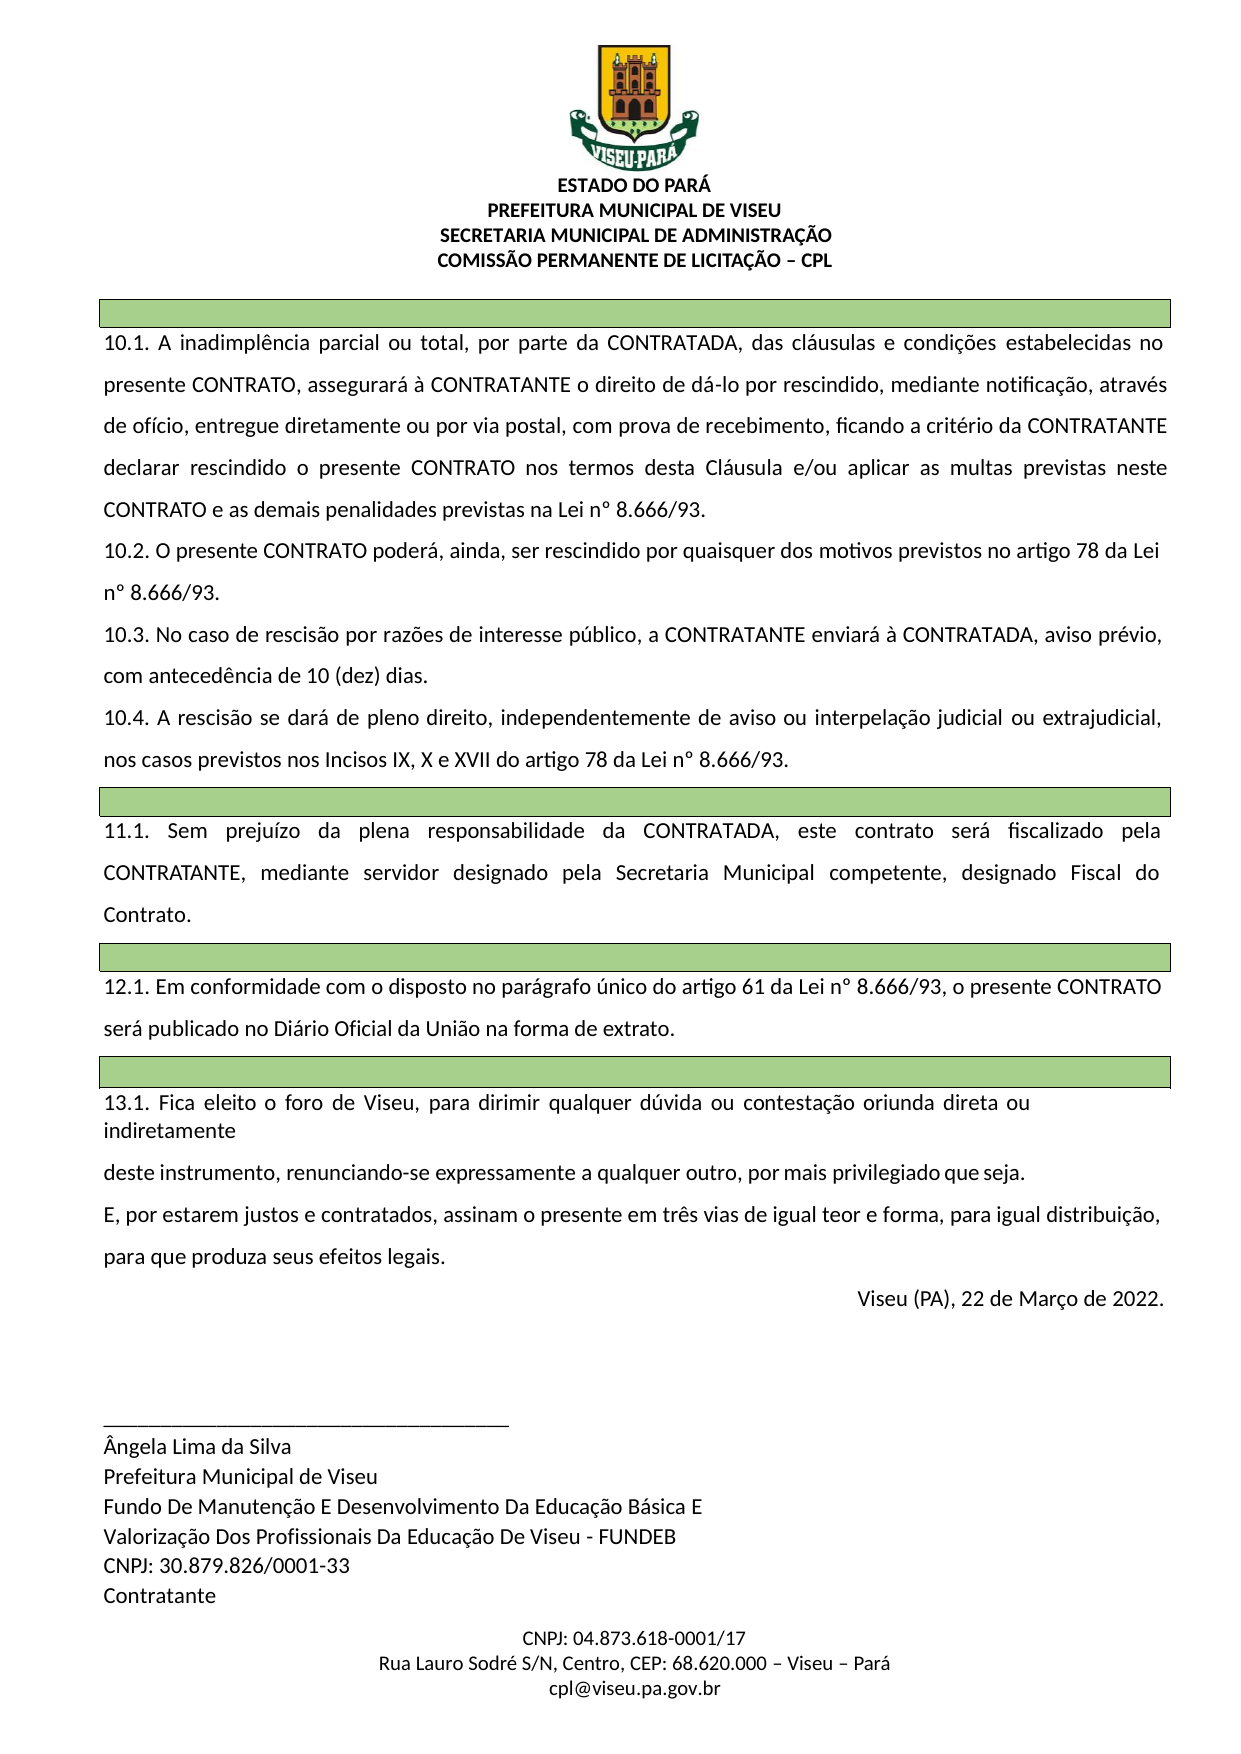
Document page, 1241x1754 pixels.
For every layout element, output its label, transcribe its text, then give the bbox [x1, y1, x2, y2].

text será publicado no Diário Oficial da União na forma de extrato. [103, 1014, 1169, 1042]
text Contrato. [103, 901, 1169, 928]
text 11.1. Sem prejuízo da plena responsabilidade da CONTRATADA, este contrato será fiscalizado pela [103, 817, 1169, 844]
text ESTADO DO PARÁ PREFEITURA MUNICIPAL DE VISEU [487, 172, 787, 223]
text 13.1. Fica eleito o foro de Viseu, para dirimir qualquer dúvida ou contestação oriunda direta ou indiretamente [103, 1088, 1169, 1144]
text Viseu (PA), 22 de Março de 2022. [857, 1284, 1169, 1312]
text CNPJ: 04.873.618-0001/17 [522, 1625, 1169, 1651]
text 10.1. A inadimplência parcial ou total, por parte da CONTRATADA, das cláusulas e condições estabelecidas no [103, 328, 1169, 356]
text presente CONTRATO, assegurará à CONTRATANTE o direito de dá-lo por rescindido, mediante notificação, através de ofício, entregue diretamente ou por via postal, com prova de recebimento, ficando a critério da CONTRATANTE declarar rescindido o presente CONTRATO nos termos desta Cláusula e/ou aplicar as multas previstas neste CONTRATO e as demais penalidades previstas na Lei nº 8.666/93. [103, 370, 1168, 523]
text ____________________________________ Ângela Lima da Silva [103, 1402, 519, 1460]
text 10.4. A rescisão se dará de pleno direito, independentemente de aviso ou interpelação judicial ou extrajudicial, nos casos previstos nos Incisos IX, X e XVII do artigo 78 da Lei nº 8.666/93. [103, 703, 1171, 773]
text Rua Lauro Sodré S/N, Centro, CEP: 68.620.000 – Viseu – Pará cpl@viseu.pa.gov.br [378, 1651, 896, 1701]
text 10.2. O presente CONTRATO poderá, ainda, ser rescindido por quaisquer dos motivos previstos no artigo 78 da Lei nº 8.666/93. [103, 537, 1171, 606]
picture [569, 44, 699, 172]
text Contratante [103, 1582, 1169, 1609]
text Prefeitura Municipal de Viseu [103, 1462, 1169, 1490]
text 12.1. Em conformidade com o disposto no parágrafo único do artigo 61 da Lei nº 8.666/93, o presente CONTRATO [103, 972, 1169, 1000]
text SECRETARIA MUNICIPAL DE ADMINISTRAÇÃO COMISSÃO PERMANENTE DE LICITAÇÃO – CPL [430, 223, 832, 273]
text CONTRATANTE, mediante servidor designado pela Secretaria Municipal competente, designado Fiscal do [103, 858, 1169, 886]
text Fundo De Manutenção E Desenvolvimento Da Educação Básica E Valorização Dos Profissionais Da Educação De Viseu - FUNDEB CNPJ: 30.879.826/0001-33 [103, 1492, 709, 1580]
text E, por estarem justos e contratados, assinam o presente em três vias de igual teor e forma, para igual distribuição, para que produza seus efeitos legais. [103, 1200, 1171, 1270]
text 10.3. No caso de rescisão por razões de interesse público, a CONTRATANTE enviará à CONTRATADA, aviso prévio, com antecedência de 10 (dez) dias. [103, 620, 1171, 690]
text deste instrumento, renunciando-se expressamente a qualquer outro, pormais privilegiadoqueseja. [103, 1158, 1169, 1186]
